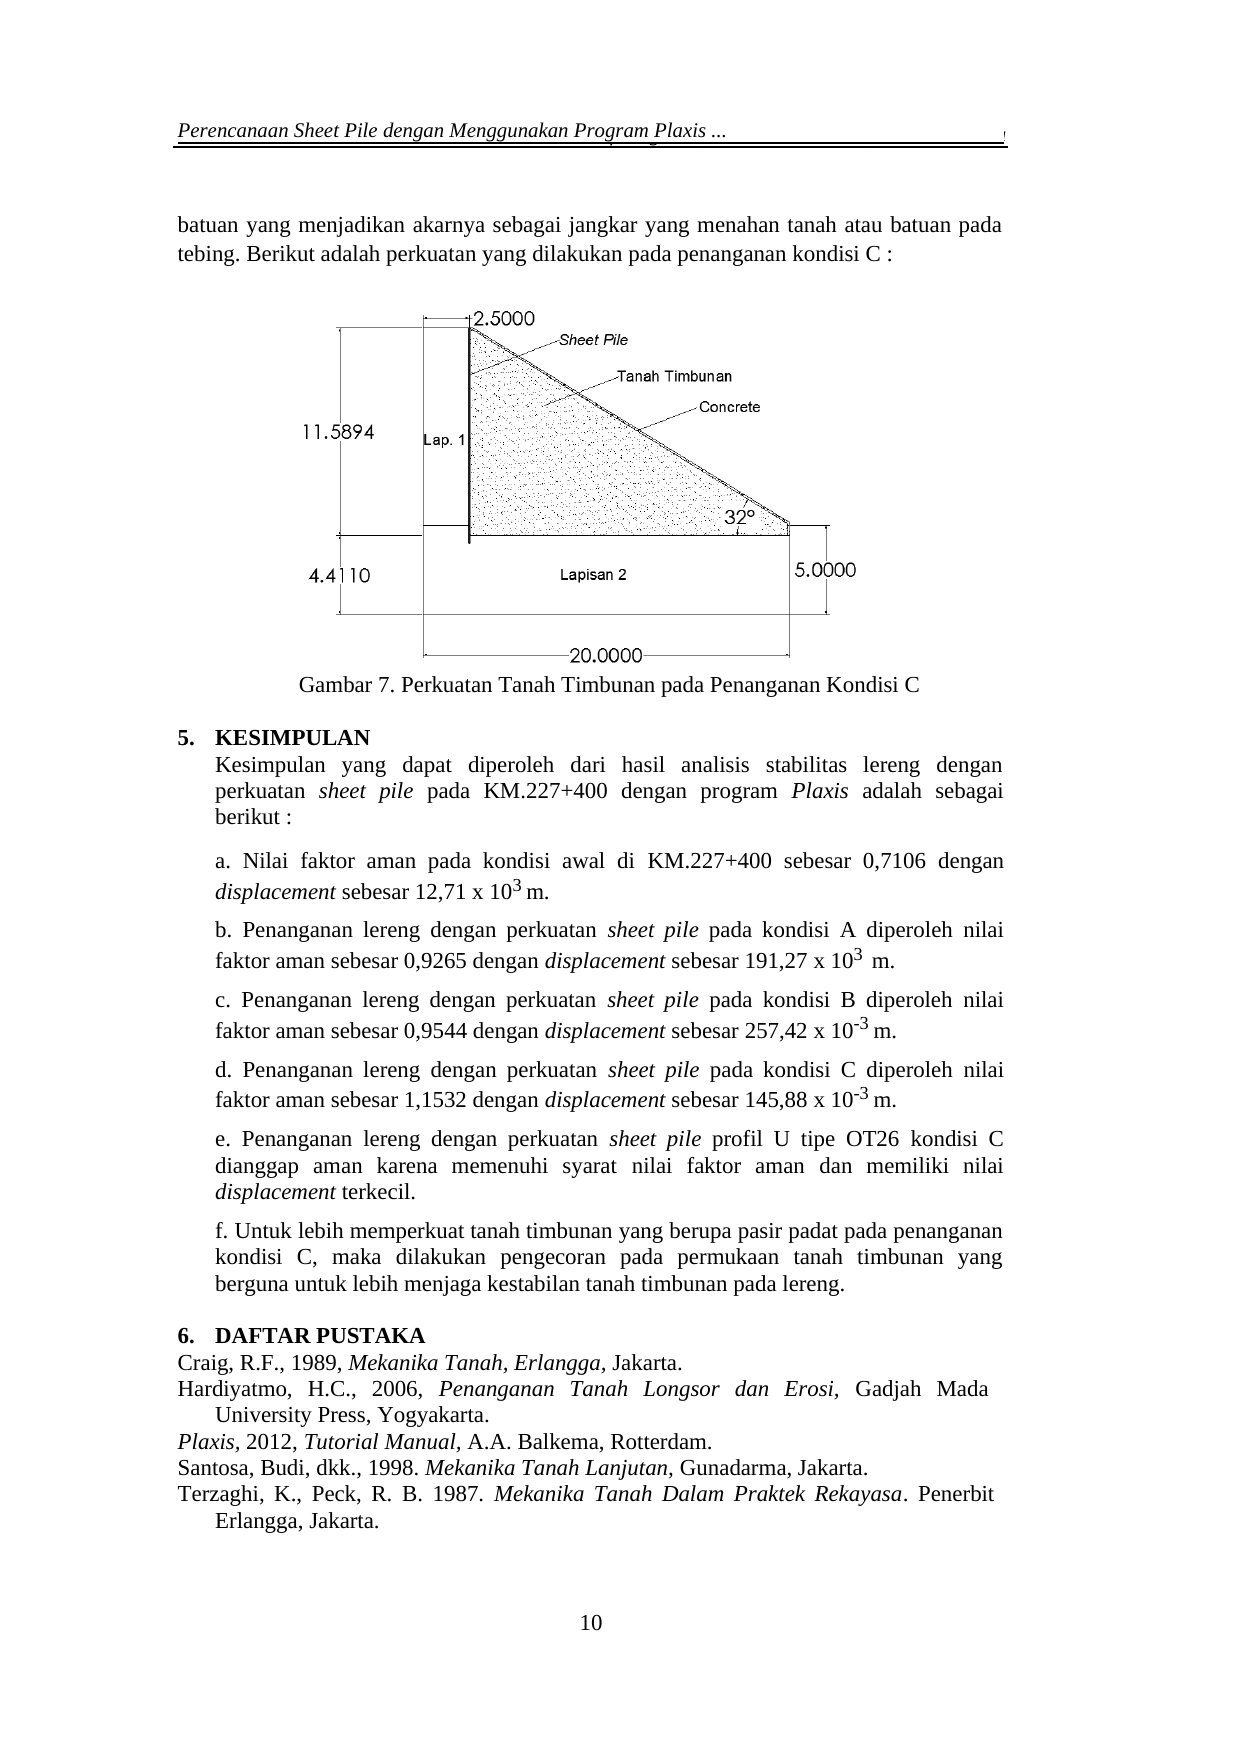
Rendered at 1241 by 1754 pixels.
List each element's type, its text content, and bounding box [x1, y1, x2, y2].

text Plaxis, 2012, Tutorial Manual, A.A. Balkema, Rotterdam. [177, 1428, 1004, 1454]
list KESIMPULAN [177, 724, 1004, 751]
text Craig, R.F., 1989, Mekanika Tanah, Erlangga, Jakarta. [177, 1349, 1004, 1375]
list f. Untuk lebih memperkuat tanah timbunan yang berupa pasir padat pada penanganan kondisi C, maka dilakukan pengecoran pada permukaan tanah timbunan yang berguna untuk lebih menjaga kestabilan tanah timbunan pada lereng. [177, 1217, 1004, 1296]
list DAFTAR PUSTAKA [177, 1322, 1004, 1349]
list a. Nilai faktor aman pada kondisi awal di KM.227+400 sebesar 0,7106 dengan displacement sebesar 12,71 x 103 m. [177, 847, 1004, 904]
list b. Penanganan lereng dengan perkuatan sheet pile pada kondisi A diperoleh nilai faktor aman sebesar 0,9265 dengan displacement sebesar 191,27 x 103 m. [177, 916, 1004, 973]
list e. Penanganan lereng dengan perkuatan sheet pile profil U tipe OT26 kondisi C dianggap aman karena memenuhi syarat nilai faktor aman dan memiliki nilai displacement terkecil. [177, 1125, 1004, 1204]
list c. Penanganan lereng dengan perkuatan sheet pile pada kondisi B diperoleh nilai faktor aman sebesar 0,9544 dengan displacement sebesar 257,42 x 10-3 m. [177, 986, 1004, 1043]
text Hardiyatmo, H.C., 2006, Penanganan Tanah Longsor dan Erosi, Gadjah Mada University Press, Yogyakarta. [177, 1375, 1004, 1428]
list Gambar 7. Perkuatan Tanah Timbunan pada Penanganan Kondisi C [177, 296, 1004, 698]
list Kesimpulan yang dapat diperoleh dari hasil analisis stabilitas lereng dengan perkuatan sheet pile pada KM.227+400 dengan program Plaxis adalah sebagai berikut : [177, 751, 1004, 830]
list d. Penanganan lereng dengan perkuatan sheet pile pada kondisi C diperoleh nilai faktor aman sebesar 1,1532 dengan displacement sebesar 145,88 x 10-3 m. [177, 1056, 1004, 1113]
text batuan yang menjadikan akarnya sebagai jangkar yang menahan tanah atau batuan pada tebing. Berikut adalah perkuatan yang dilakukan pada penanganan kondisi C : [177, 209, 1004, 267]
text Santosa, Budi, dkk., 1998. Mekanika Tanah Lanjutan, Gunadarma, Jakarta. [177, 1454, 1004, 1480]
text Terzaghi, K., Peck, R. B. 1987. Mekanika Tanah Dalam Praktek Rekayasa. Penerbit Erlangga, Jakarta. [177, 1480, 1004, 1533]
picture [286, 295, 895, 663]
